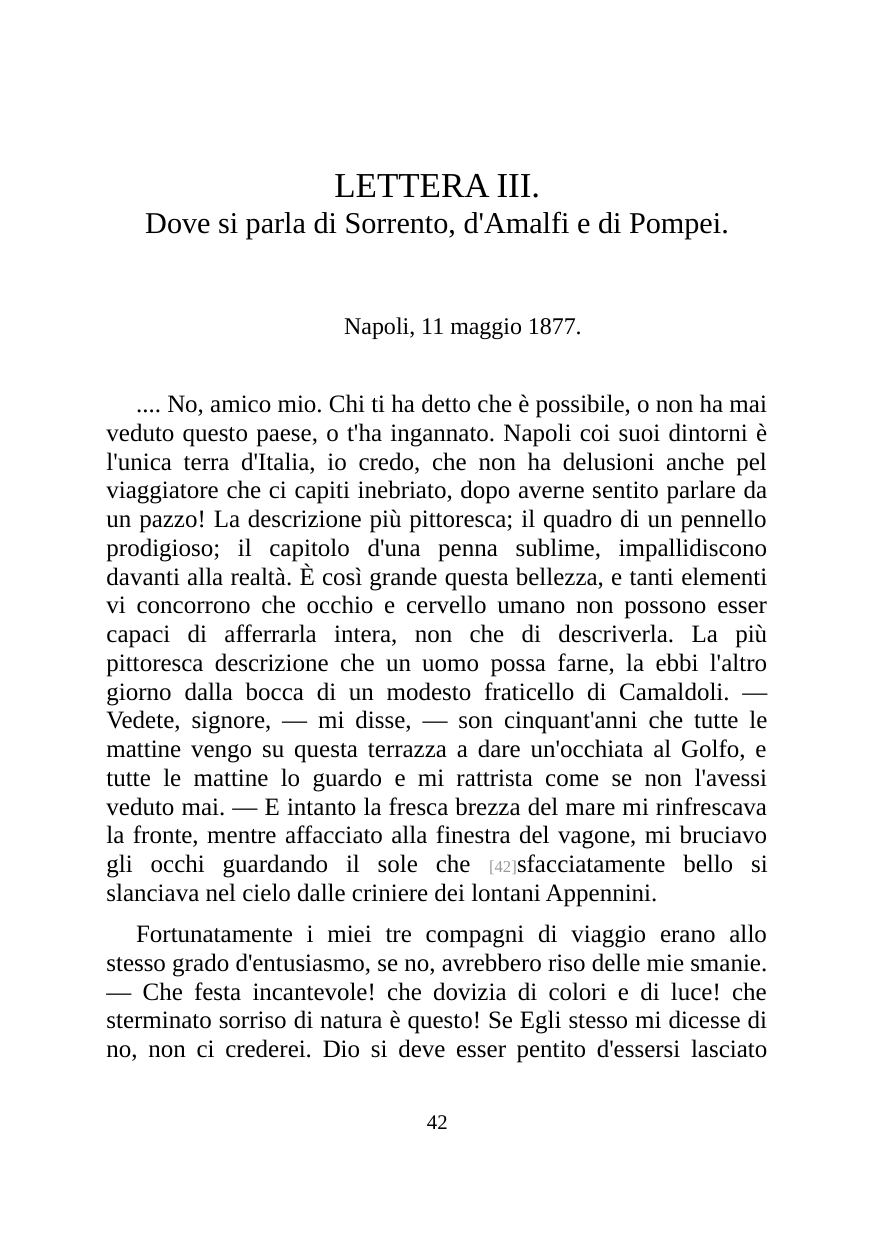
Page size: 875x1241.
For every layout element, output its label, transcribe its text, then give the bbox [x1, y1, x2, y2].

text Napoli, 11 maggio 1877. [230, 312, 582, 339]
text .... No, amico mio. Chi ti ha detto che è possibile, o non ha mai veduto questo paese, o t'ha ingannato. Napoli coi suoi dintorni è l'unica terra d'Italia, io credo, che non ha delusioni anche pel viaggiatore che ci capiti inebriato, dopo averne sentito parlare da un pazzo! La descrizione più pittoresca; il quadro di un pennello prodigioso; il capitolo d'una penna sublime, impallidiscono davanti alla realtà. È così grande questa bellezza, e tanti elementi vi concorrono che occhio e cervello umano non possono esser capaci di afferrarla intera, non che di descriverla. La più pittoresca descrizione che un uomo possa farne, la ebbi l'altro giorno dalla bocca di un modesto fraticello di Camaldoli. ― Vedete, signore, ― mi disse, ― son cinquant'anni che tutte le mattine vengo su questa terrazza a dare un'occhiata al Golfo, e tutte le mattine lo guardo e mi rattrista come se non l'avessi veduto mai. ― E intanto la fresca brezza del mare mi rinfrescava la fronte, mentre affacciato alla finestra del vagone, mi bruciavo gli occhi guardando il sole che [42]sfacciatamente bello si slanciava nel cielo dalle criniere dei lontani Appennini. [106, 389, 768, 907]
text Fortunatamente i miei tre compagni di viaggio erano allo stesso grado d'entusiasmo, se no, avrebbero riso delle mie smanie. ― Che festa incantevole! che dovizia di colori e di luce! che sterminato sorriso di natura è questo! Se Egli stesso mi dicesse di no, non ci crederei. Dio si deve esser pentito d'essersi lasciato [106, 919, 768, 1063]
subtitle LETTERA III. Dove si parla di Sorrento, d'Amalfi e di Pompei. [106, 165, 768, 240]
